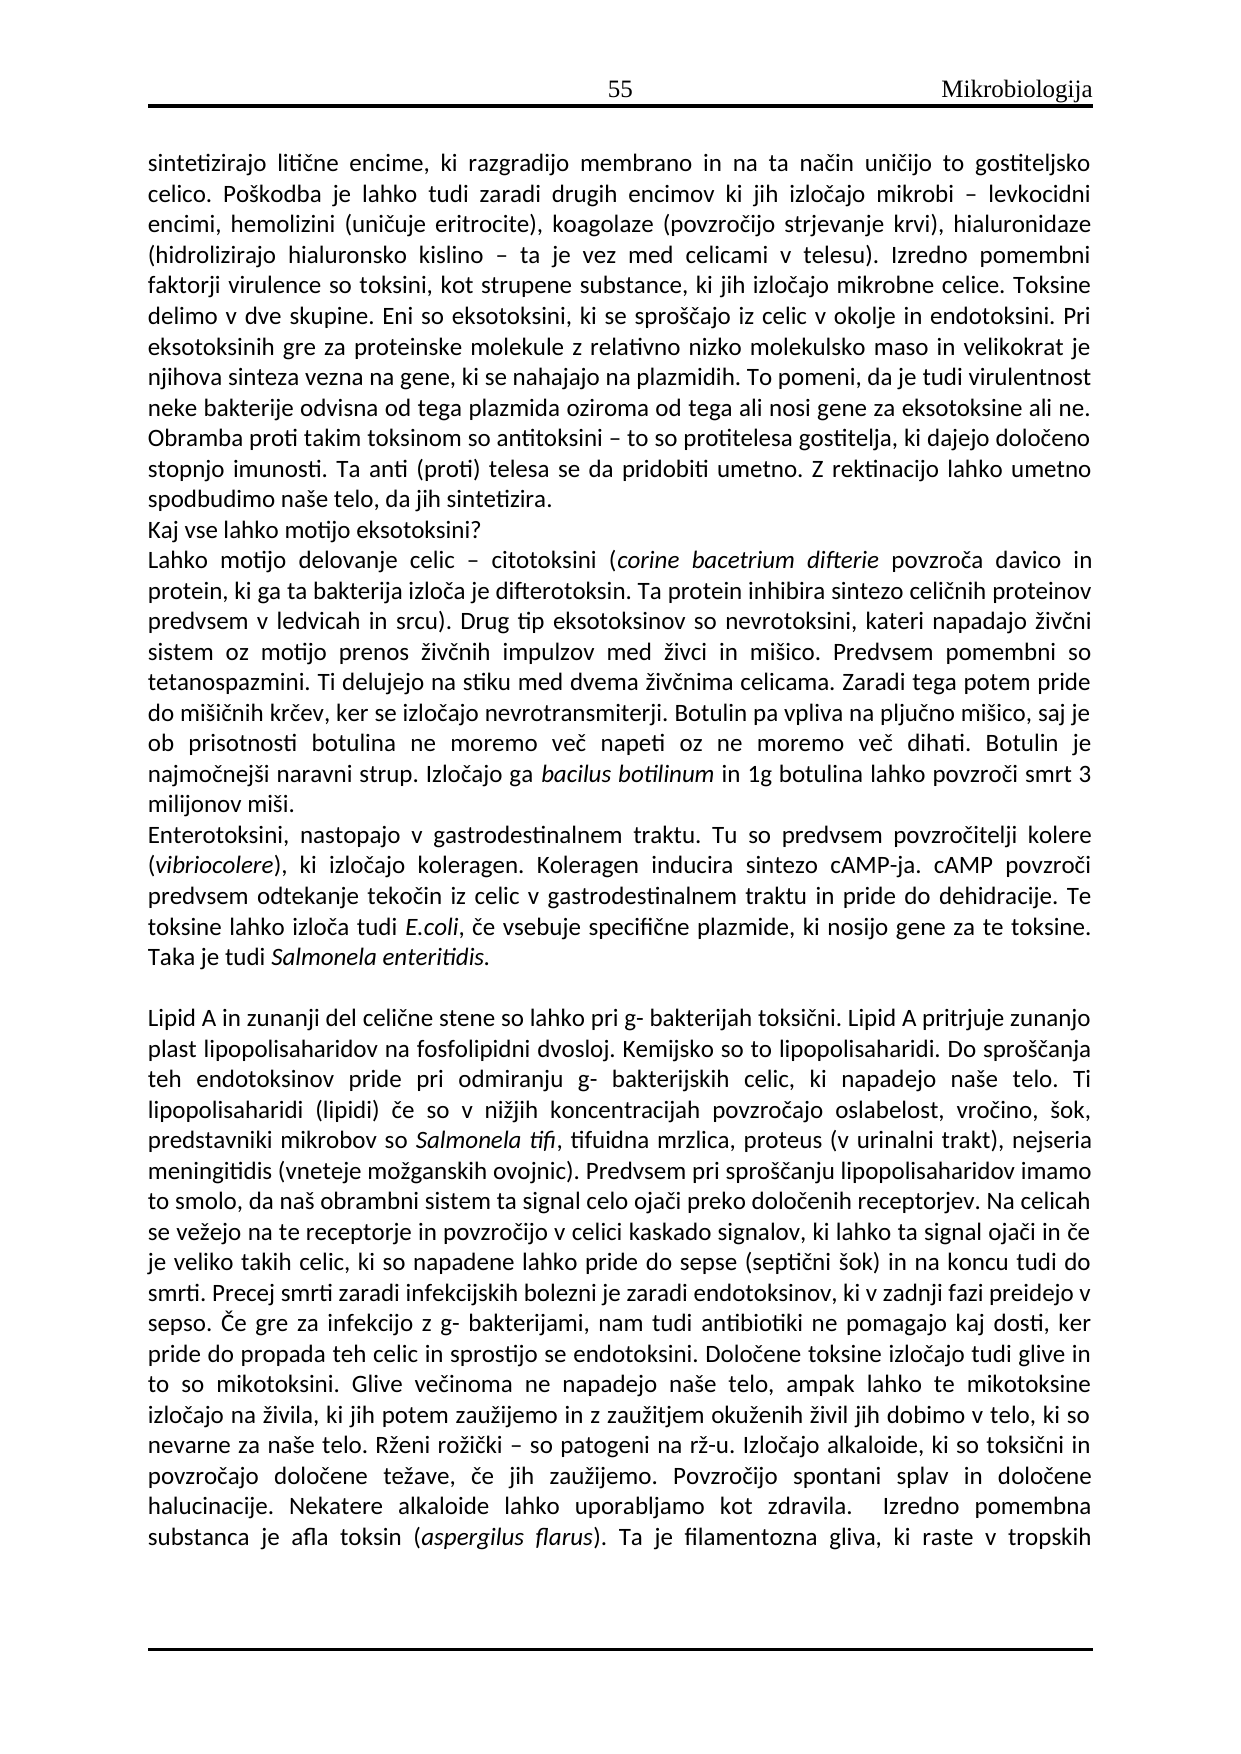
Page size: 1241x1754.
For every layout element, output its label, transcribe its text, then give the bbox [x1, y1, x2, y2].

text sintetizirajo litične encime, ki razgradijo membrano in na ta način uničijo to gostiteljsko celico. Poškodba je lahko tudi zaradi drugih encimov ki jih izločajo mikrobi – levkocidni encimi, hemolizini (uničuje eritrocite), koagolaze (povzročijo strjevanje krvi), hialuronidaze (hidrolizirajo hialuronsko kislino – ta je vez med celicami v telesu). Izredno pomembni faktorji virulence so toksini, kot strupene substance, ki jih izločajo mikrobne celice. Toksine delimo v dve skupine. Eni so eksotoksini, ki se sproščajo iz celic v okolje in endotoksini. Pri eksotoksinih gre za proteinske molekule z relativno nizko molekulsko maso in velikokrat je njihova sinteza vezna na gene, ki se nahajajo na plazmidih. To pomeni, da je tudi virulentnost neke bakterije odvisna od tega plazmida oziroma od tega ali nosi gene za eksotoksine ali ne. Obramba proti takim toksinom so antitoksini – to so protitelesa gostitelja, ki dajejo določeno stopnjo imunosti. Ta anti (proti) telesa se da pridobiti umetno. Z rektinacijo lahko umetno spodbudimo naše telo, da jih sintetizira. [148, 148, 1093, 514]
text Enterotoksini, nastopajo v gastrodestinalnem traktu. Tu so predvsem povzročitelji kolere (vibriocolere), ki izločajo koleragen. Koleragen inducira sintezo cAMP-ja. cAMP povzroči predvsem odtekanje tekočin iz celic v gastrodestinalnem traktu in pride do dehidracije. Te toksine lahko izloča tudi E.coli, če vsebuje specifične plazmide, ki nosijo gene za te toksine. Taka je tudi Salmonela enteritidis. [148, 819, 1093, 972]
text Lahko motijo delovanje celic – citotoksini (corine bacetrium difterie povzroča davico in protein, ki ga ta bakterija izloča je difterotoksin. Ta protein inhibira sintezo celičnih proteinov predvsem v ledvicah in srcu). Drug tip eksotoksinov so nevrotoksini, kateri napadajo živčni sistem oz motijo prenos živčnih impulzov med živci in mišico. Predvsem pomembni so tetanospazmini. Ti delujejo na stiku med dvema živčnima celicama. Zaradi tega potem pride do mišičnih krčev, ker se izločajo nevrotransmiterji. Botulin pa vpliva na pljučno mišico, saj je ob prisotnosti botulina ne moremo več napeti oz ne moremo več dihati. Botulin je najmočnejši naravni strup. Izločajo ga bacilus botilinum in 1g botulina lahko povzroči smrt 3 milijonov miši. [148, 544, 1093, 819]
text Lipid A in zunanji del celične stene so lahko pri g- bakterijah toksični. Lipid A pritrjuje zunanjo plast lipopolisaharidov na fosfolipidni dvosloj. Kemijsko so to lipopolisaharidi. Do sproščanja teh endotoksinov pride pri odmiranju g- bakterijskih celic, ki napadejo naše telo. Ti lipopolisaharidi (lipidi) če so v nižjih koncentracijah povzročajo oslabelost, vročino, šok, predstavniki mikrobov so Salmonela tifi, tifuidna mrzlica, proteus (v urinalni trakt), nejseria meningitidis (vneteje možganskih ovojnic). Predvsem pri sproščanju lipopolisaharidov imamo to smolo, da naš obrambni sistem ta signal celo ojači preko določenih receptorjev. Na celicah se vežejo na te receptorje in povzročijo v celici kaskado signalov, ki lahko ta signal ojači in če je veliko takih celic, ki so napadene lahko pride do sepse (septični šok) in na koncu tudi do smrti. Precej smrti zaradi infekcijskih bolezni je zaradi endotoksinov, ki v zadnji fazi preidejo v sepso. Če gre za infekcijo z g- bakterijami, nam tudi antibiotiki ne pomagajo kaj dosti, ker pride do propada teh celic in sprostijo se endotoksini. Določene toksine izločajo tudi glive in to so mikotoksini. Glive večinoma ne napadejo naše telo, ampak lahko te mikotoksine izločajo na živila, ki jih potem zaužijemo in z zaužitjem okuženih živil jih dobimo v telo, ki so nevarne za naše telo. Rženi rožički – so patogeni na rž-u. Izločajo alkaloide, ki so toksični in povzročajo določene težave, če jih zaužijemo. Povzročijo spontani splav in določene halucinacije. Nekatere alkaloide lahko uporabljamo kot zdravila. Izredno pomembna substanca je afla toksin (aspergilus flarus). Ta je filamentozna gliva, ki raste v tropskih [148, 1002, 1093, 1552]
text Kaj vse lahko motijo eksotoksini? [148, 514, 1093, 544]
